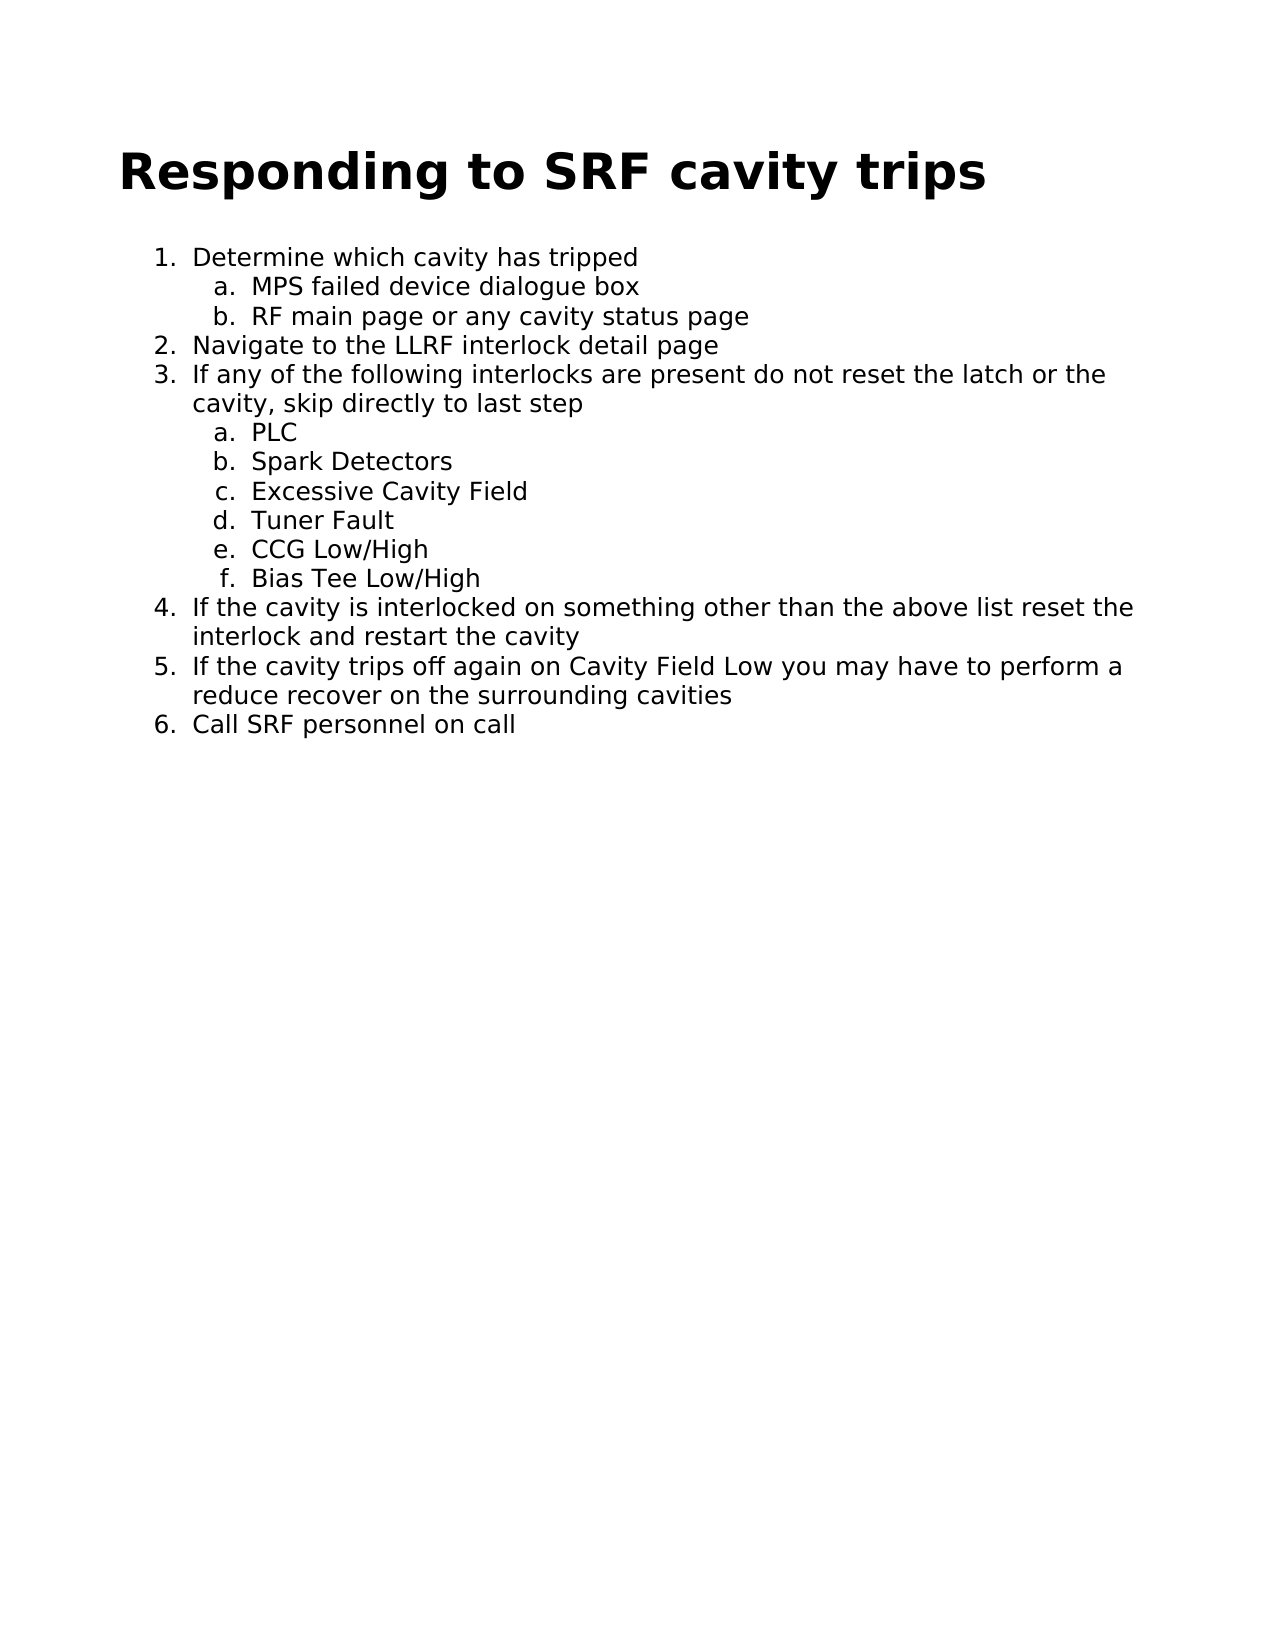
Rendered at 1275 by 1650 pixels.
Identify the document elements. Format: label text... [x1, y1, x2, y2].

list If the cavity is interlocked on something other than the above list reset the interlock and restart the cavity [177, 593, 1157, 652]
list CCG Low/High [236, 535, 1157, 564]
list Excessive Cavity Field [236, 477, 1157, 506]
list Call SRF personnel on call [177, 710, 1157, 739]
list Spark Detectors [236, 447, 1157, 477]
subtitle Responding to SRF cavity trips [118, 143, 1157, 201]
list Determine which cavity has tripped [177, 243, 1157, 272]
list RF main page or any cavity status page [236, 302, 1157, 331]
list Tuner Fault [236, 506, 1157, 535]
list If the cavity trips off again on Cavity Field Low you may have to perform a reduce recover on the surrounding cavities [177, 652, 1157, 710]
list PLC [236, 418, 1157, 447]
list Navigate to the LLRF interlock detail page [177, 331, 1157, 360]
list If any of the following interlocks are present do not reset the latch or the cavity, skip directly to last step [177, 360, 1157, 418]
list MPS failed device dialogue box [236, 272, 1157, 302]
list Bias Tee Low/High [236, 564, 1157, 593]
